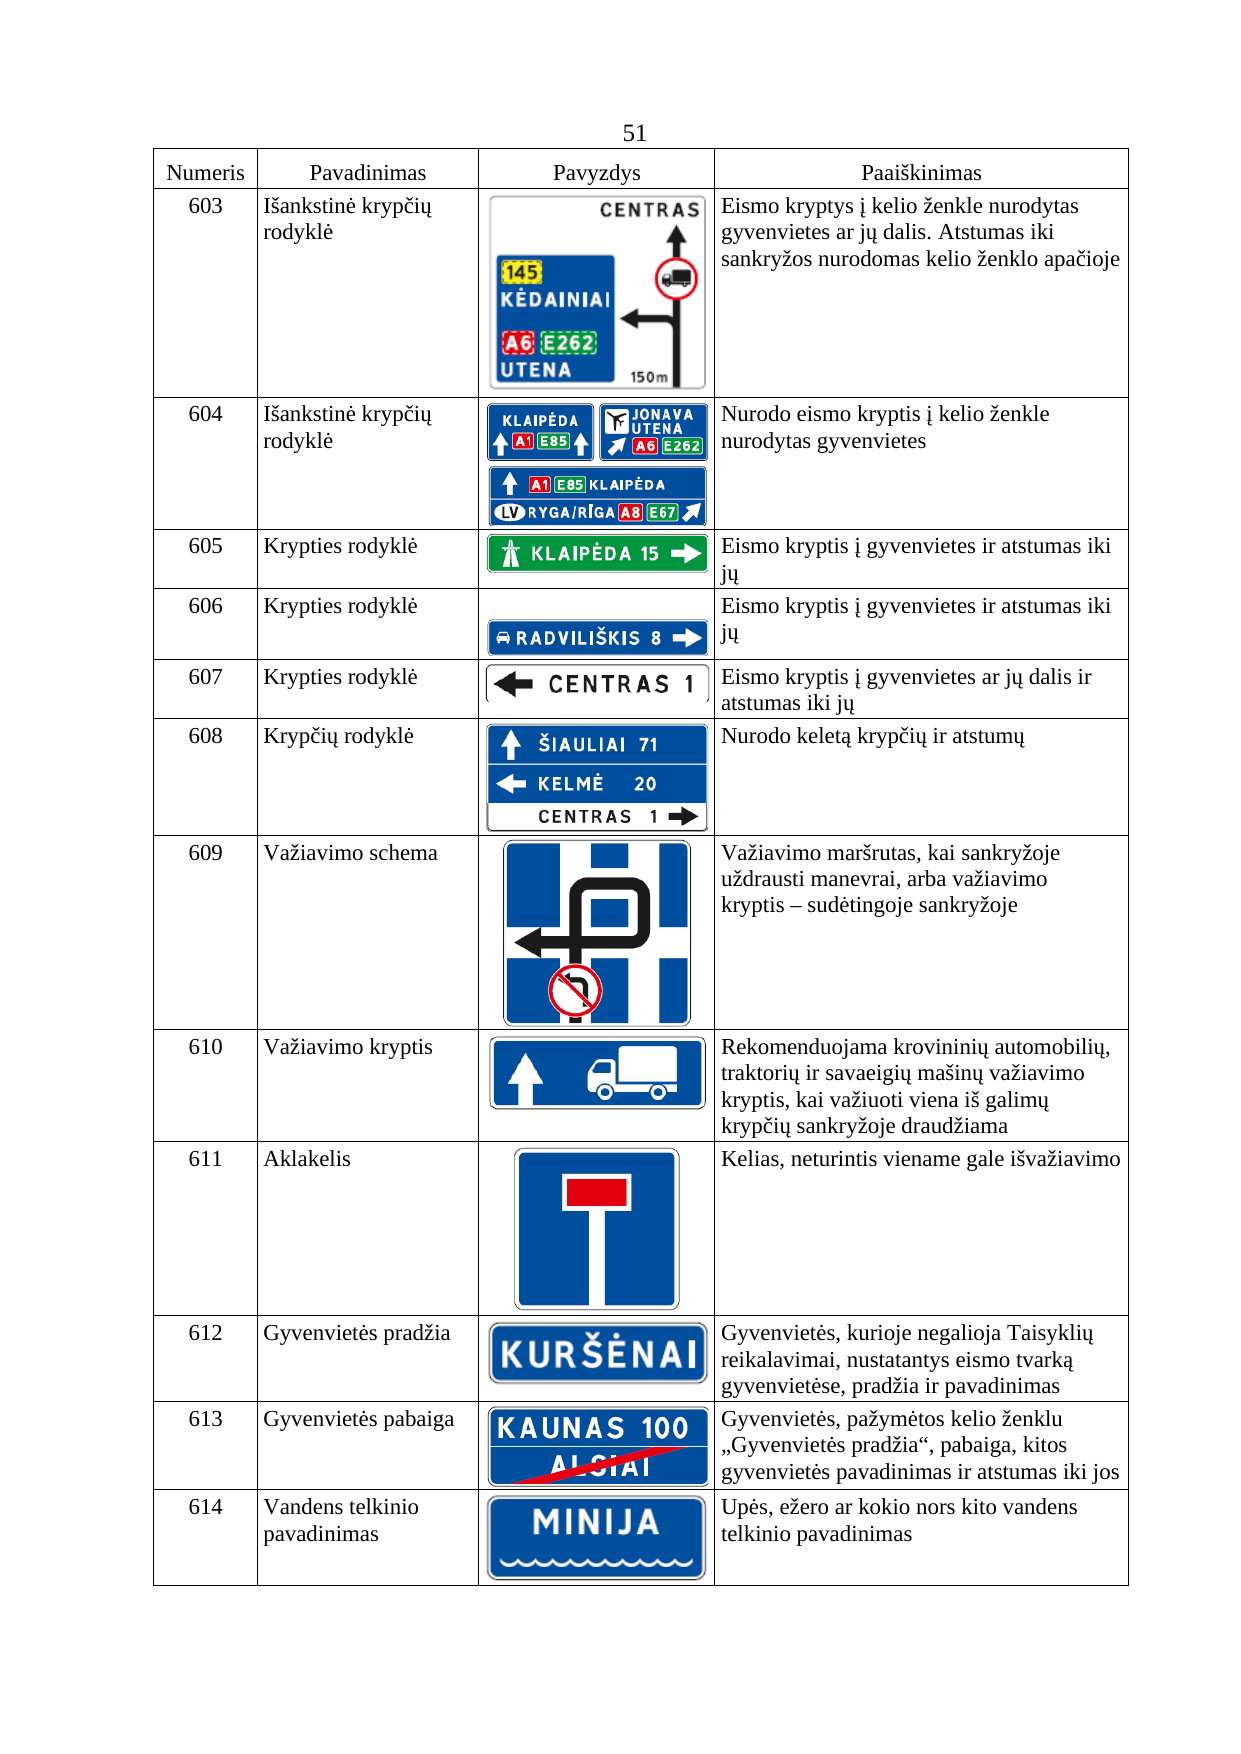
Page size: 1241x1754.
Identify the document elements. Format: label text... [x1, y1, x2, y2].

table_cell 614 [154, 1490, 257, 1585]
table_cell Važiavimo kryptis [258, 1030, 478, 1141]
table_cell [479, 1030, 714, 1141]
table_cell Krypties rodyklė [258, 530, 478, 588]
table_cell 613 [154, 1402, 257, 1489]
table_cell [479, 660, 714, 718]
table_cell [479, 189, 714, 397]
table_cell 610 [154, 1030, 257, 1141]
table_cell Aklakelis [258, 1142, 478, 1315]
table_cell 604 [154, 398, 257, 528]
table_cell [479, 1490, 714, 1585]
table_cell 612 [154, 1316, 257, 1401]
table_cell Gyvenvietės pradžia [258, 1316, 478, 1401]
table_cell [479, 1316, 714, 1401]
table_cell 611 [154, 1142, 257, 1315]
table_cell Rekomenduojama krovininių automobilių, traktorių ir savaeigių mašinų važiavimo kryptis, kai važiuoti viena iš galimų krypčių sankryžoje draudžiama [715, 1030, 1128, 1141]
table_cell Nurodo keletą krypčių ir atstumų [715, 719, 1128, 834]
table_cell Krypties rodyklė [258, 589, 478, 659]
table_cell Gyvenvietės pabaiga [258, 1402, 478, 1489]
table_header Paaiškinimas [715, 149, 1128, 188]
table_cell Eismo kryptis į gyvenvietes ir atstumas iki jų [715, 530, 1128, 588]
table_cell Važiavimo schema [258, 836, 478, 1029]
table_cell [479, 589, 714, 659]
table_cell [479, 836, 714, 1029]
table_cell Išankstinė krypčių rodyklė [258, 398, 478, 528]
table_header Pavyzdys [479, 149, 714, 188]
table_cell Krypčių rodyklė [258, 719, 478, 834]
table_cell Kelias, neturintis viename gale išvažiavimo [715, 1142, 1128, 1315]
table_cell Eismo kryptis į gyvenvietes ir atstumas iki jų [715, 589, 1128, 659]
table_header Numeris [154, 149, 257, 188]
table_cell 608 [154, 719, 257, 834]
table_header Pavadinimas [258, 149, 478, 188]
table_cell 609 [154, 836, 257, 1029]
table_cell [479, 530, 714, 588]
table_cell Nurodo eismo kryptis į kelio ženkle nurodytas gyvenvietes [715, 398, 1128, 528]
table_cell [479, 1142, 714, 1315]
table_cell Eismo kryptis į gyvenvietes ar jų dalis ir atstumas iki jų [715, 660, 1128, 718]
table_cell Krypties rodyklė [258, 660, 478, 718]
table_cell [479, 398, 714, 528]
table_cell Išankstinė krypčių rodyklė [258, 189, 478, 397]
table_cell Upės, ežero ar kokio nors kito vandens telkinio pavadinimas [715, 1490, 1128, 1585]
table_cell 607 [154, 660, 257, 718]
table_cell Eismo kryptys į kelio ženkle nurodytas gyvenvietes ar jų dalis. Atstumas iki sankryžos nurodomas kelio ženklo apačioje [715, 189, 1128, 397]
table_cell Gyvenvietės, pažymėtos kelio ženklu „Gyvenvietės pradžia“, pabaiga, kitos gyvenvietės pavadinimas ir atstumas iki jos [715, 1402, 1128, 1489]
table_cell Gyvenvietės, kurioje negalioja Taisyklių reikalavimai, nustatantys eismo tvarką gyvenvietėse, pradžia ir pavadinimas [715, 1316, 1128, 1401]
table_cell Vandens telkinio pavadinimas [258, 1490, 478, 1585]
table_cell Važiavimo maršrutas, kai sankryžoje uždrausti manevrai, arba važiavimo kryptis – sudėtingoje sankryžoje [715, 836, 1128, 1029]
table_cell 603 [154, 189, 257, 397]
table_cell 605 [154, 530, 257, 588]
table_cell [479, 1402, 714, 1489]
table_cell 606 [154, 589, 257, 659]
table_cell [479, 719, 714, 834]
